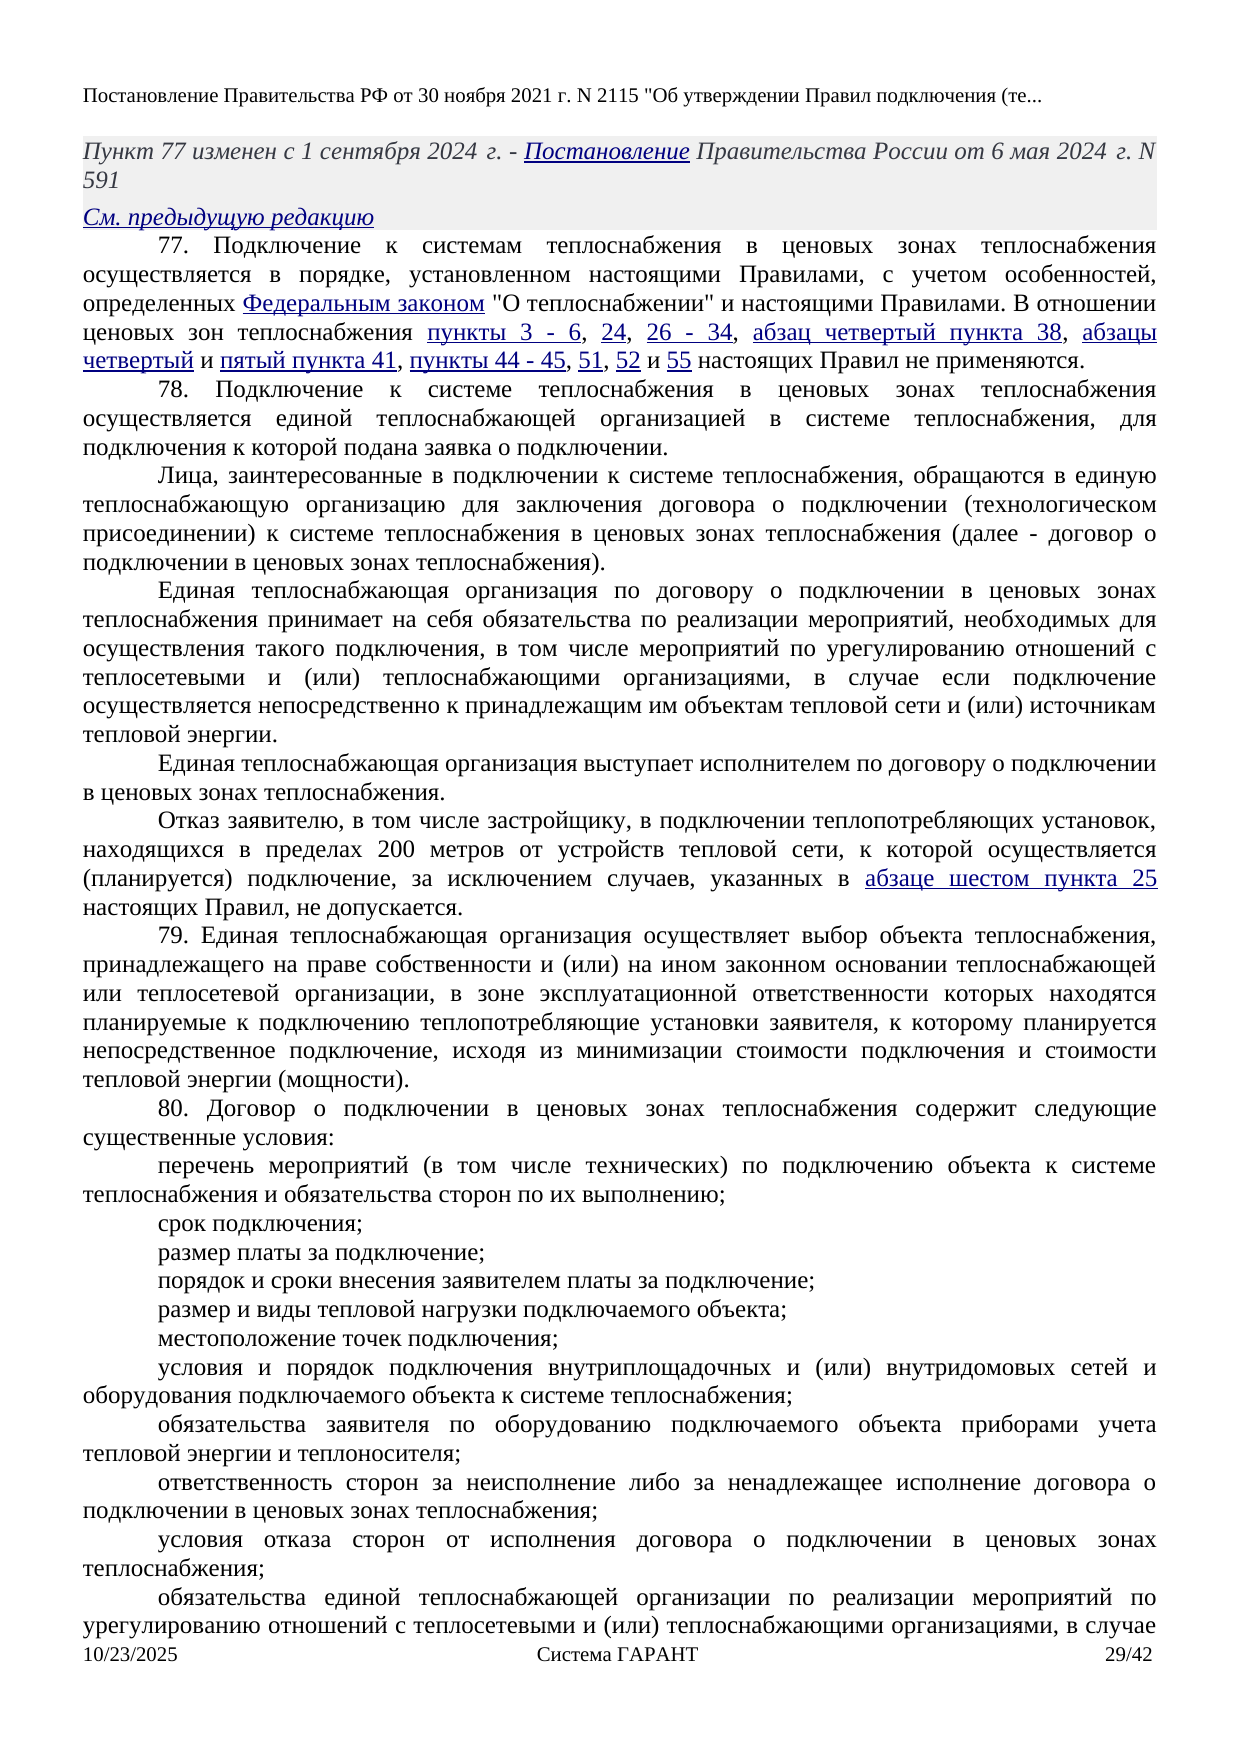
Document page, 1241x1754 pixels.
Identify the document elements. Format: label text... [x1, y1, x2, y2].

text местоположение точек подключения; [83, 1323, 1157, 1352]
text условия и порядок подключения внутриплощадочных и (или) внутридомовых сетей и оборудования подключаемого объекта к системе теплоснабжения; [83, 1352, 1157, 1409]
text 79. Единая теплоснабжающая организация осуществляет выбор объекта теплоснабжения, принадлежащего на праве собственности и (или) на ином законном основании теплоснабжающей или теплосетевой организации, в зоне эксплуатационной ответственности которых находятся планируемые к подключению теплопотребляющие установки заявителя, к которому планируется непосредственное подключение, исходя из минимизации стоимости подключения и стоимости тепловой энергии (мощности). [83, 920, 1157, 1093]
text перечень мероприятий (в том числе технических) по подключению объекта к системе теплоснабжения и обязательства сторон по их выполнению; [83, 1150, 1157, 1208]
text размер платы за подключение; [83, 1237, 1157, 1265]
text срок подключения; [83, 1208, 1157, 1237]
text Лица, заинтересованные в подключении к системе теплоснабжения, обращаются в единую теплоснабжающую организацию для заключения договора о подключении (технологическом присоединении) к системе теплоснабжения в ценовых зонах теплоснабжения (далее - договор о подключении в ценовых зонах теплоснабжения). [83, 460, 1157, 575]
text Единая теплоснабжающая организация выступает исполнителем по договору о подключении в ценовых зонах теплоснабжения. [83, 748, 1157, 805]
text 77. Подключение к системам теплоснабжения в ценовых зонах теплоснабжения осуществляется в порядке, установленном настоящими Правилами, с учетом особенностей, определенных Федеральным законом "О теплоснабжении" и настоящими Правилами. В отношении ценовых зон теплоснабжения пункты 3 - 6, 24, 26 - 34, абзац четвертый пункта 38, абзацы четвертый и пятый пункта 41, пункты 44 - 45, 51, 52 и 55 настоящих Правил не применяются. [83, 230, 1157, 374]
text размер и виды тепловой нагрузки подключаемого объекта; [83, 1294, 1157, 1323]
text обязательства единой теплоснабжающей организации по реализации мероприятий по урегулированию отношений с теплосетевыми и (или) теплоснабжающими организациями, в случае [83, 1582, 1157, 1639]
text См. предыдущую редакцию [377, 202, 1157, 230]
text условия отказа сторон от исполнения договора о подключении в ценовых зонах теплоснабжения; [83, 1524, 1157, 1582]
text 78. Подключение к системе теплоснабжения в ценовых зонах теплоснабжения осуществляется единой теплоснабжающей организацией в системе теплоснабжения, для подключения к которой подана заявка о подключении. [83, 374, 1157, 460]
text Отказ заявителю, в том числе застройщику, в подключении теплопотребляющих установок, находящихся в пределах 200 метров от устройств тепловой сети, к которой осуществляется (планируется) подключение, за исключением случаев, указанных в абзаце шестом пункта 25 настоящих Правил, не допускается. [83, 805, 1157, 920]
text Единая теплоснабжающая организация по договору о подключении в ценовых зонах теплоснабжения принимает на себя обязательства по реализации мероприятий, необходимых для осуществления такого подключения, в том числе мероприятий по урегулированию отношений с теплосетевыми и (или) теплоснабжающими организациями, в случае если подключение осуществляется непосредственно к принадлежащим им объектам тепловой сети и (или) источникам тепловой энергии. [83, 575, 1157, 748]
text Пункт 77 изменен с 1 сентября 2024 г. - Постановление Правительства России от 6 мая 2024 г. N 591 [123, 165, 1157, 194]
text ответственность сторон за неисполнение либо за ненадлежащее исполнение договора о подключении в ценовых зонах теплоснабжения; [83, 1467, 1157, 1524]
text обязательства заявителя по оборудованию подключаемого объекта приборами учета тепловой энергии и теплоносителя; [83, 1409, 1157, 1467]
text 80. Договор о подключении в ценовых зонах теплоснабжения содержит следующие существенные условия: [83, 1093, 1157, 1150]
text порядок и сроки внесения заявителем платы за подключение; [83, 1265, 1157, 1294]
